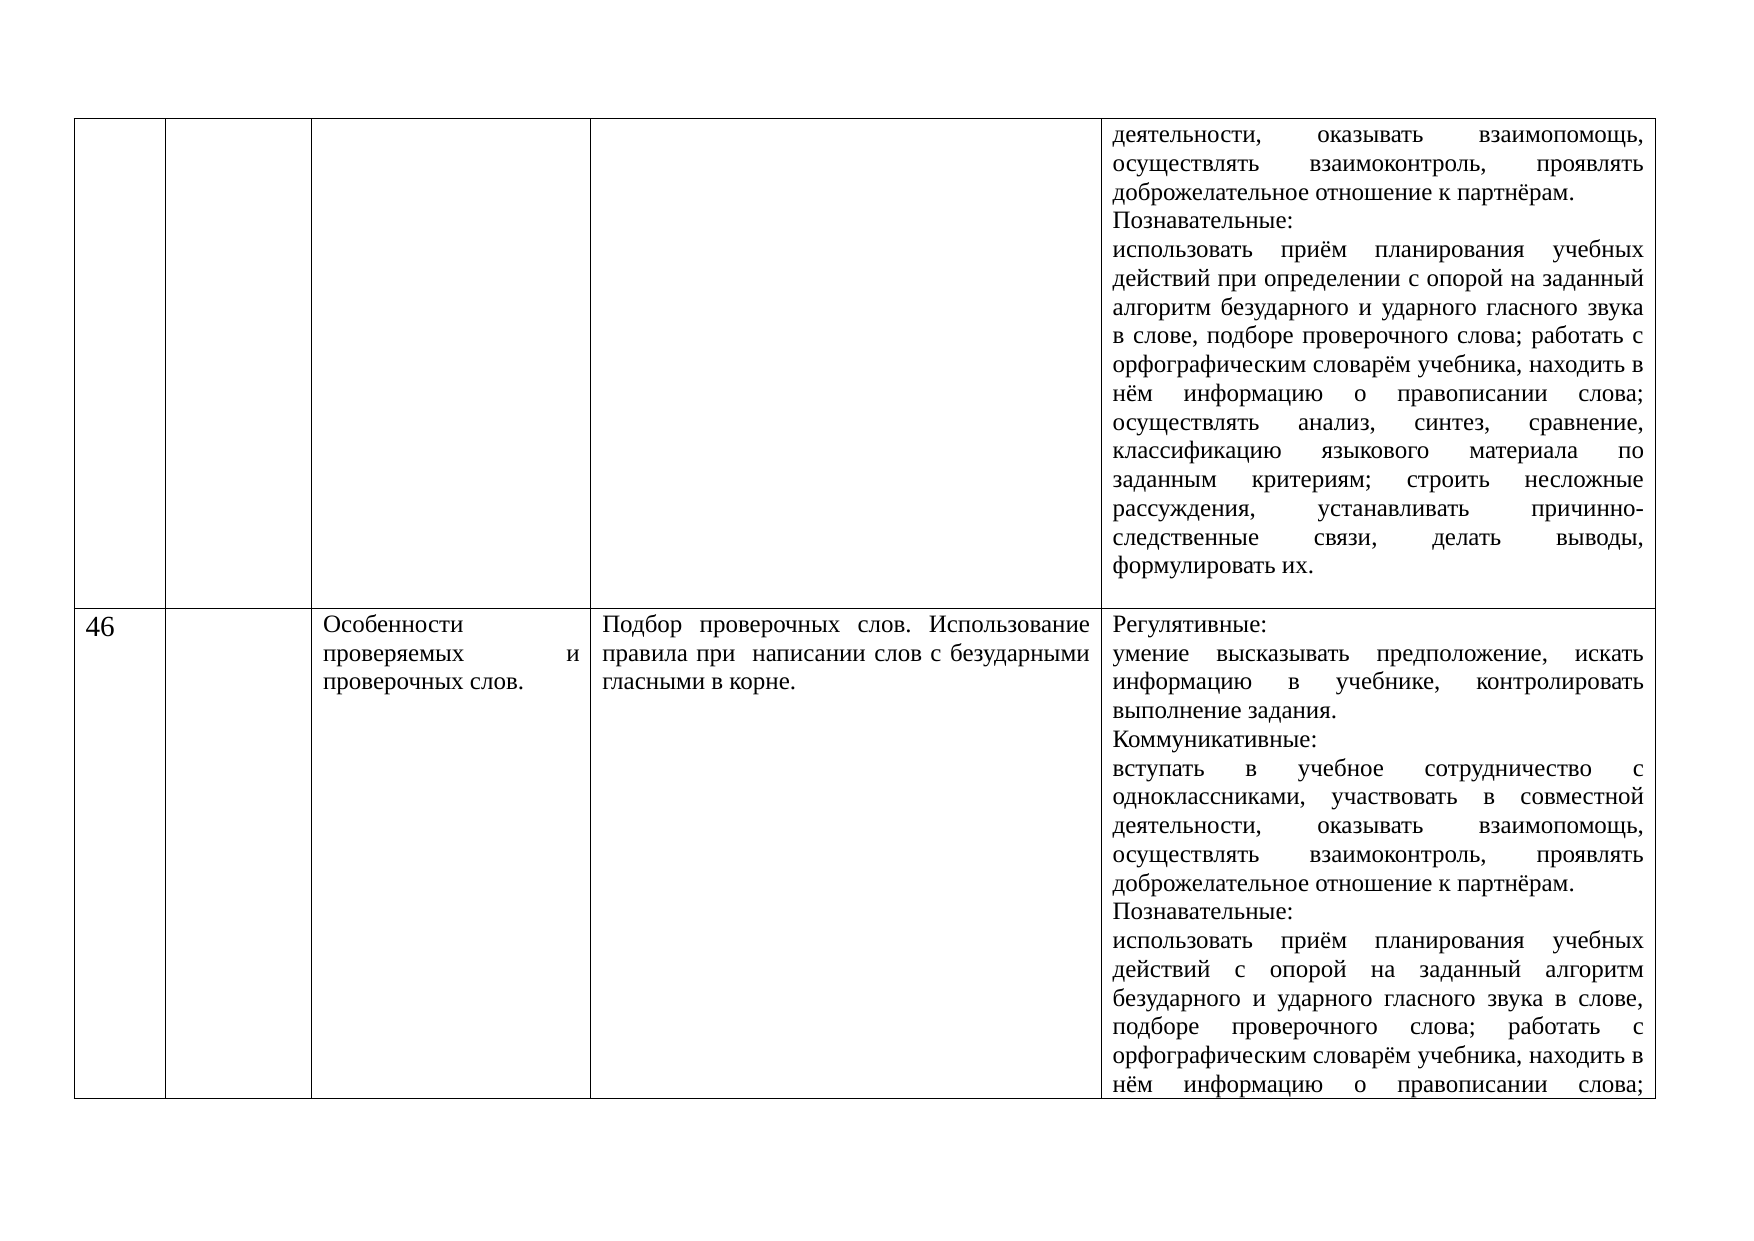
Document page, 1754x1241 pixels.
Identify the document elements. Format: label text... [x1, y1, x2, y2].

table_cell Регулятивные: умение высказывать предположение, искать информацию в учебнике, контролировать выполнение задания. Коммуникативные: вступать в учебное сотрудничество с одноклассниками, участвовать в совместной деятельности, оказывать взаимопомощь, осуществлять взаимоконтроль, проявлять доброжелательное отношение к партнёрам. Познавательные: использовать приём планирования учебных действий с опорой на заданный алгоритм безударного и ударного гласного звука в слове, подборе проверочного слова; работать с орфографическим словарём учебника, находить в нём информацию о правописании слова; [1102, 609, 1655, 1098]
table_cell [166, 119, 311, 608]
table_cell [312, 119, 590, 608]
table_cell деятельности, оказывать взаимопомощь, осуществлять взаимоконтроль, проявлять доброжелательное отношение к партнёрам. Познавательные: использовать приём планирования учебных действий при определении с опорой на заданный алгоритм безударного и ударного гласного звука в слове, подборе проверочного слова; работать с орфографическим словарём учебника, находить в нём информацию о правописании слова; осуществлять анализ, синтез, сравнение, классификацию языкового материала по заданным критериям; строить несложные рассуждения, устанавливать причинно-следственные связи, делать выводы, формулировать их. [1102, 119, 1655, 608]
table_cell Особенности проверяемых и проверочных слов. [312, 609, 590, 1098]
table_cell 46 [75, 609, 165, 1098]
table_cell [75, 119, 165, 608]
table_cell [591, 119, 1101, 608]
table_cell Подбор проверочных слов. Использование правила при написании слов с безударными гласными в корне. [591, 609, 1101, 1098]
table_cell [166, 609, 311, 1098]
